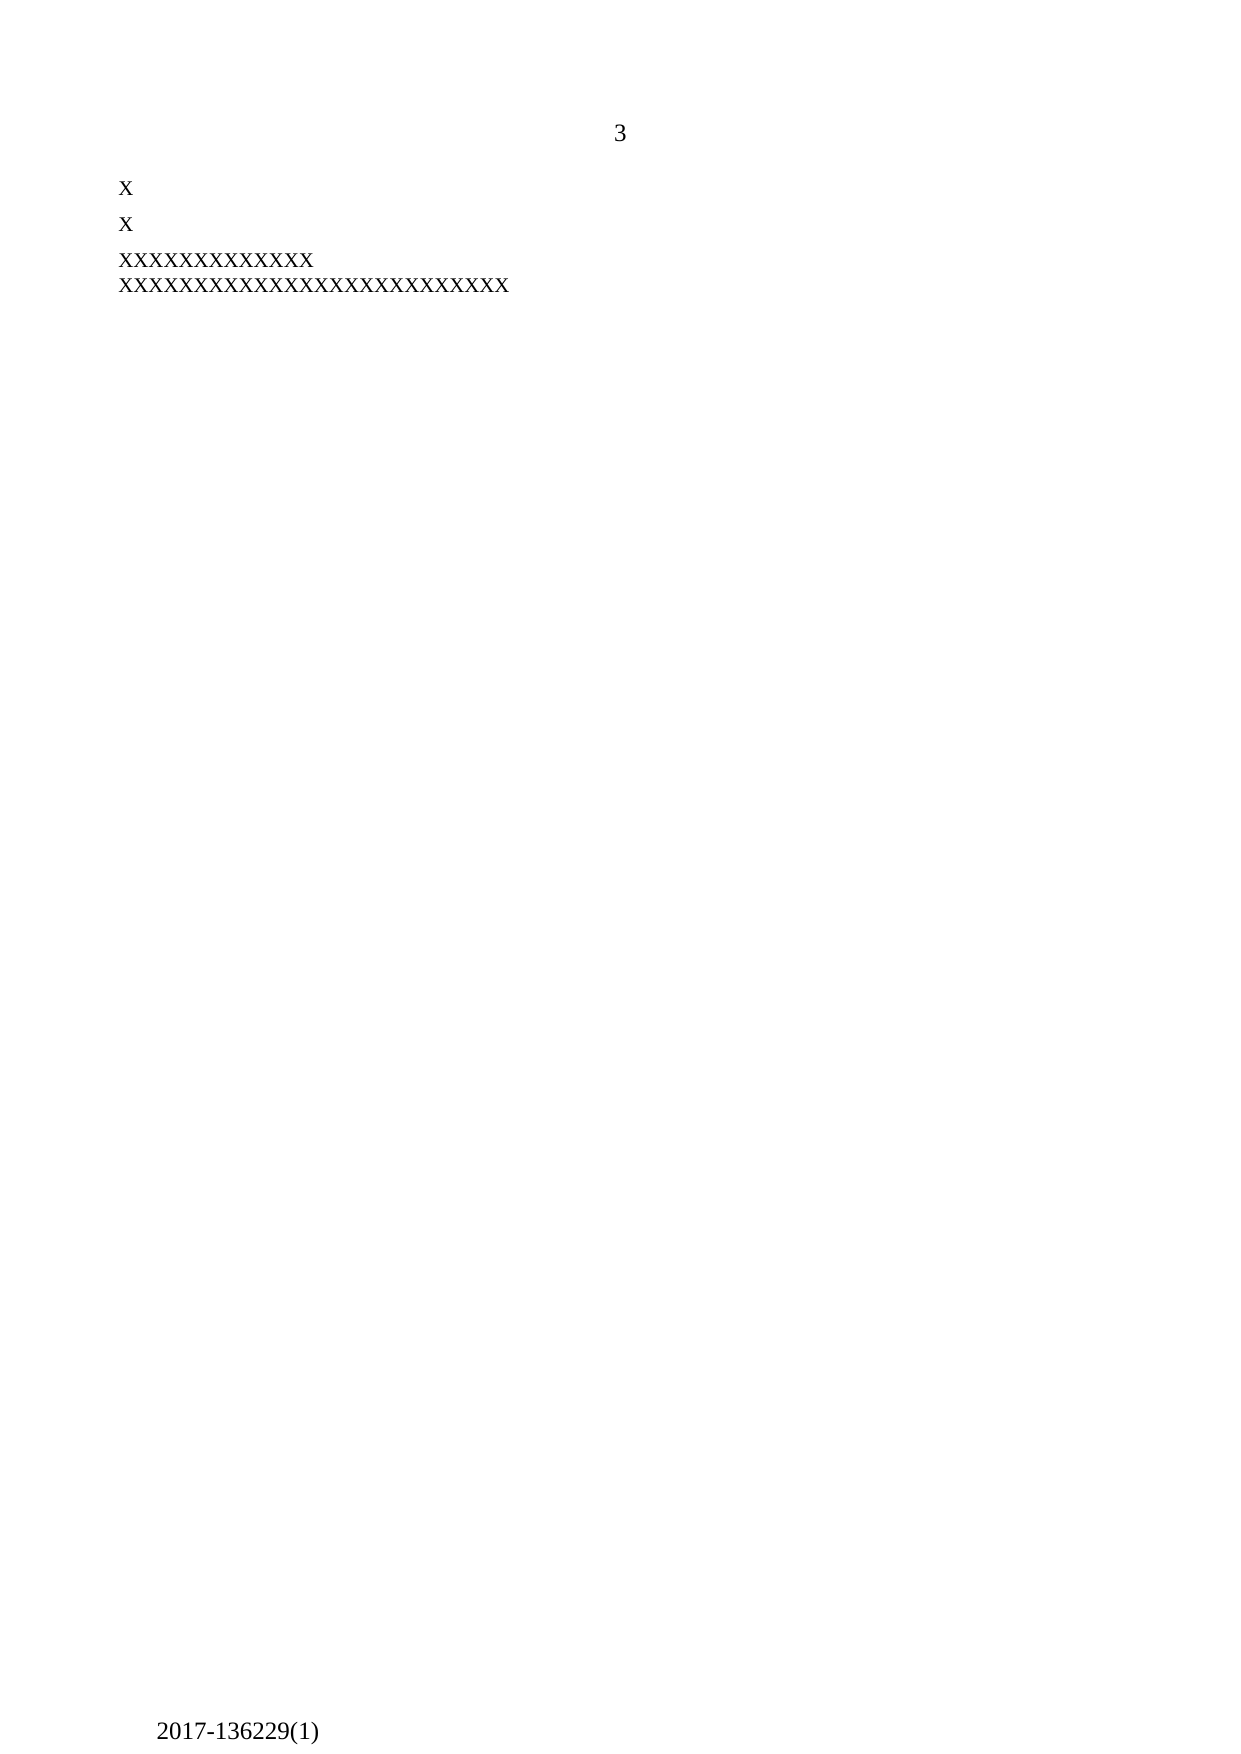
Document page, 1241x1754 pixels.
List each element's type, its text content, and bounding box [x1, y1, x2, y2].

text X [118, 176, 1122, 200]
text XXXXXXXXXXXXXXXXXXXXXXXXXX [118, 272, 1122, 297]
text X [118, 212, 1122, 236]
text XXXXXXXXXXXXX [118, 248, 1122, 272]
